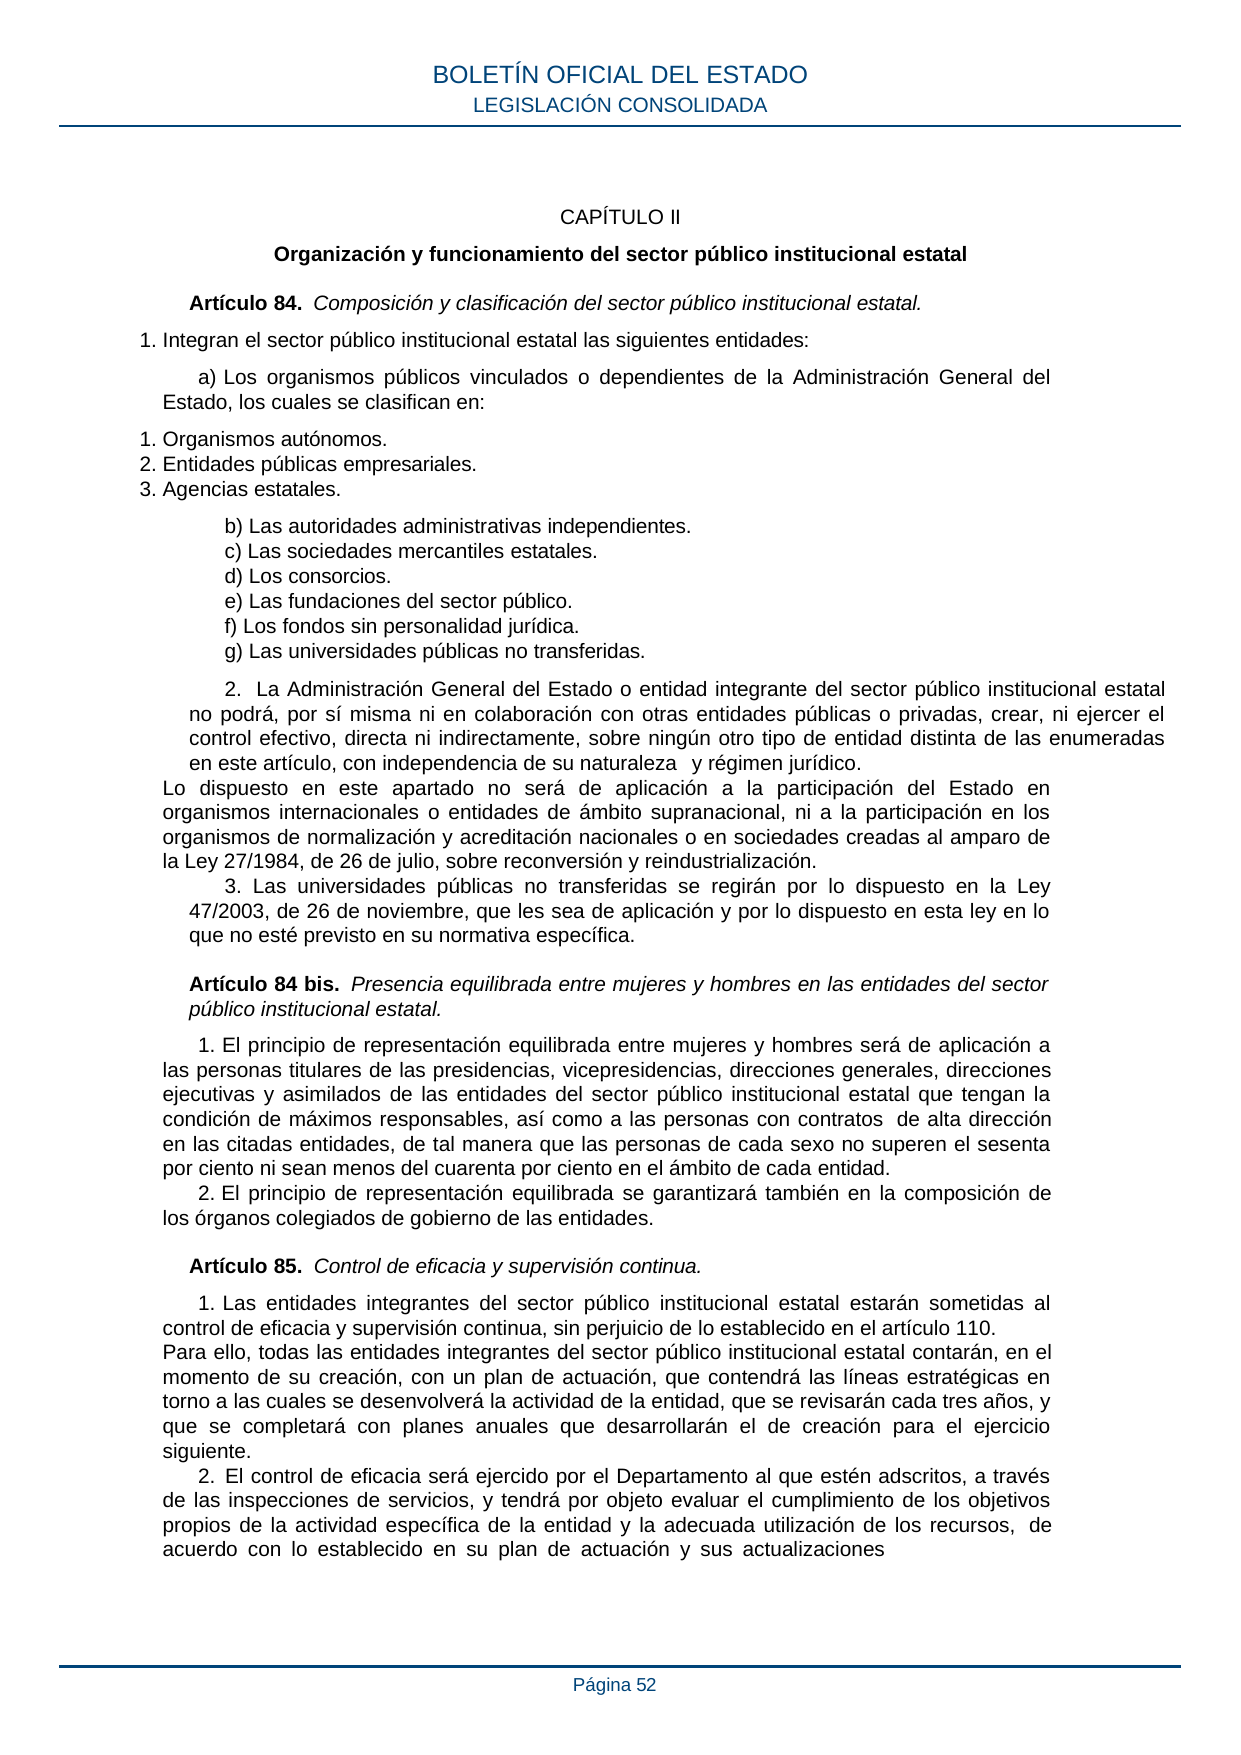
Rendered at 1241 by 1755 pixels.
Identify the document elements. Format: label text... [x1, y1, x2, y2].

list Entidades públicas empresariales. [139, 452, 1167, 476]
text Artículo 84. Composición y clasificación del sector público institucional estatal. [189, 291, 1167, 314]
text CAPÍTULO II [367, 205, 874, 229]
list El control de eficacia será ejercido por el Departamento al que estén adscritos, a través de las inspecciones de servicios, y tendrá por objeto evaluar el cumplimiento de los objetivos propios de la actividad específica de la entidad y la adecuada utilización de los recursos, de acuerdo con lo establecido en su plan de actuación y sus actualizaciones [162, 1463, 1052, 1561]
text Artículo 84 bis. Presencia equilibrada entre mujeres y hombres en las entidades del sector público institucional estatal. [189, 972, 1052, 1020]
list Los organismos públicos vinculados o dependientes de la Administración General del Estado, los cuales se clasifican en: [162, 365, 1052, 413]
list Organismos autónomos. [139, 427, 1167, 451]
list Las autoridades administrativas independientes. [224, 514, 1167, 538]
list Las entidades integrantes del sector público institucional estatal estarán sometidas al control de eficacia y supervisión continua, sin perjuicio de lo establecido en el artículo 110. [162, 1291, 1052, 1339]
text Artículo 85. Control de eficacia y supervisión continua. [189, 1254, 1167, 1278]
list La Administración General del Estado o entidad integrante del sector público institucional estatal no podrá, por sí misma ni en colaboración con otras entidades públicas o privadas, crear, ni ejercer el control efectivo, directa ni indirectamente, sobre ningún otro tipo de entidad distinta de las enumeradas en este artículo, con independencia de su naturaleza y régimen jurídico. [189, 677, 1167, 774]
list Las sociedades mercantiles estatales. [224, 539, 1167, 563]
list Las universidades públicas no transferidas se regirán por lo dispuesto en la Ley 47/2003, de 26 de noviembre, que les sea de aplicación y por lo dispuesto en esta ley en lo que no esté previsto en su normativa específica. [189, 874, 1052, 947]
text Para ello, todas las entidades integrantes del sector público institucional estatal contarán, en el momento de su creación, con un plan de actuación, que contendrá las líneas estratégicas en torno a las cuales se desenvolverá la actividad de la entidad, que se revisarán cada tres años, y que se completará con planes anuales que desarrollarán el de creación para el ejercicio siguiente. [162, 1340, 1052, 1462]
text Lo dispuesto en este apartado no será de aplicación a la participación del Estado en organismos internacionales o entidades de ámbito supranacional, ni a la participación en los organismos de normalización y acreditación nacionales o en sociedades creadas al amparo de la Ley 27/1984, de 26 de julio, sobre reconversión y reindustrialización. [162, 776, 1052, 873]
list El principio de representación equilibrada se garantizará también en la composición de los órganos colegiados de gobierno de las entidades. [162, 1181, 1052, 1230]
list Las universidades públicas no transferidas. [224, 639, 1167, 663]
list Las fundaciones del sector público. [224, 589, 1167, 613]
list El principio de representación equilibrada entre mujeres y hombres será de aplicación a las personas titulares de las presidencias, vicepresidencias, direcciones generales, direcciones ejecutivas y asimilados de las entidades del sector público institucional estatal que tengan la condición de máximos responsables, así como a las personas con contratos de alta dirección en las citadas entidades, de tal manera que las personas de cada sexo no superen el sesenta por ciento ni sean menos del cuarenta por ciento en el ámbito de cada entidad. [162, 1033, 1052, 1180]
list Integran el sector público institucional estatal las siguientes entidades: [139, 327, 1167, 351]
list Los consorcios. [224, 564, 1167, 588]
subtitle Organización y funcionamiento del sector público institucional estatal [162, 242, 1079, 266]
list Agencias estatales. [139, 477, 1167, 501]
list Los fondos sin personalidad jurídica. [224, 614, 1167, 638]
